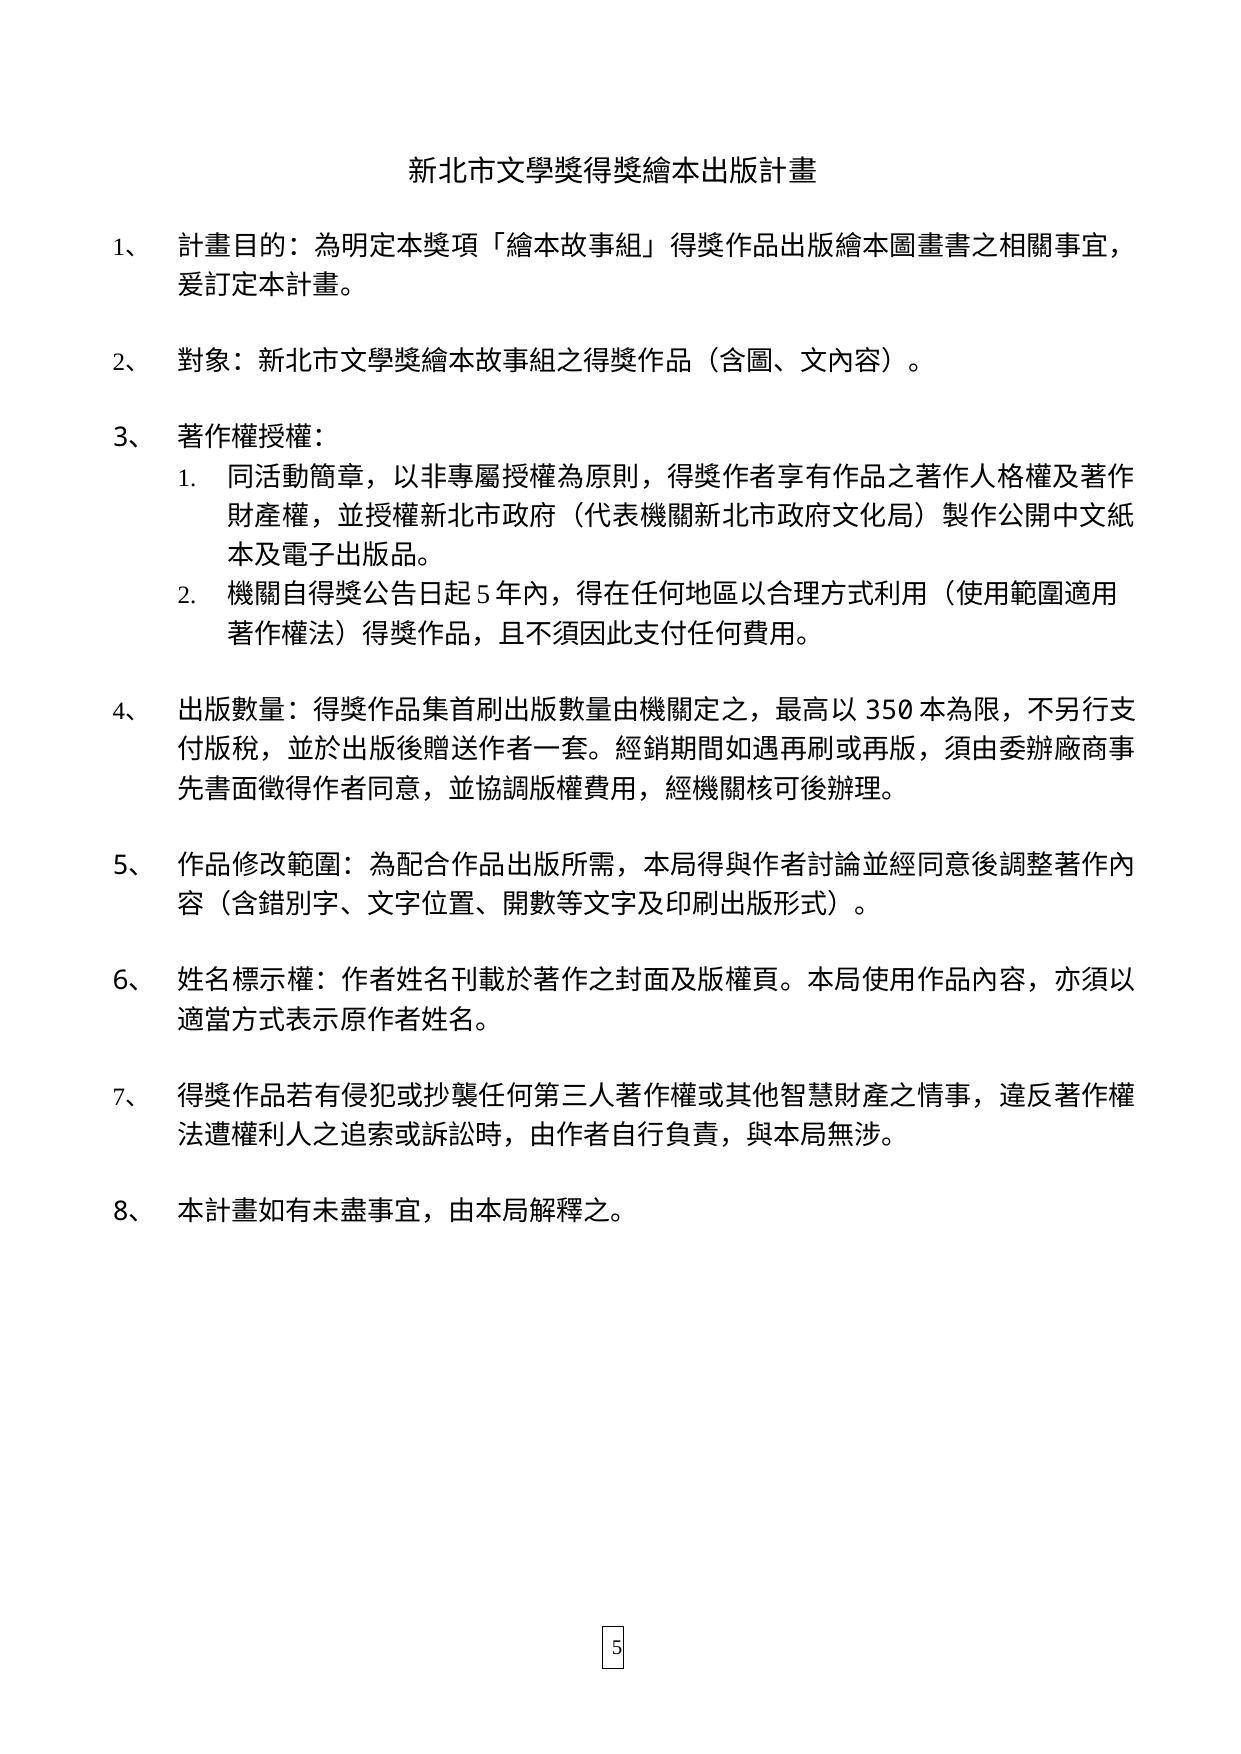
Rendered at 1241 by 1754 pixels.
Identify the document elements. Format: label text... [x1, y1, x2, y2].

list 著作權授權： [112, 415, 1137, 455]
list 本計畫如有未盡事宜，由本局解釋之。 [112, 1189, 1137, 1228]
text 新北市文學獎得獎繪本出版計畫 [89, 147, 1137, 190]
list 計畫目的：為明定本獎項「繪本故事組」得獎作品出版繪本圖畫書之相關事宜，爰訂定本計畫。 [112, 224, 1137, 302]
list 作品修改範圍：為配合作品出版所需，本局得與作者討論並經同意後調整著作內容（含錯別字、文字位置、開數等文字及印刷出版形式）。 [112, 843, 1137, 921]
list 同活動簡章，以非專屬授權為原則，得獎作者享有作品之著作人格權及著作財產權，並授權新北市政府（代表機關新北市政府文化局）製作公開中文紙本及電子出版品。 [177, 455, 1137, 572]
list 機關自得獎公告日起5年內，得在任何地區以合理方式利用（使用範圍適用著作權法）得獎作品，且不須因此支付任何費用。 [177, 572, 1137, 651]
list 得獎作品若有侵犯或抄襲任何第三人著作權或其他智慧財產之情事，違反著作權法遭權利人之追索或訴訟時，由作者自行負責，與本局無涉。 [112, 1074, 1137, 1152]
list 對象：新北市文學獎繪本故事組之得獎作品（含圖、文內容）。 [112, 339, 1137, 378]
list 出版數量：得獎作品集首刷出版數量由機關定之，最高以350本為限，不另行支付版稅，並於出版後贈送作者一套。經銷期間如遇再刷或再版，須由委辦廠商事先書面徵得作者同意，並協調版權費用，經機關核可後辦理。 [112, 688, 1137, 806]
list 姓名標示權：作者姓名刊載於著作之封面及版權頁。本局使用作品內容，亦須以適當方式表示原作者姓名。 [112, 958, 1137, 1037]
